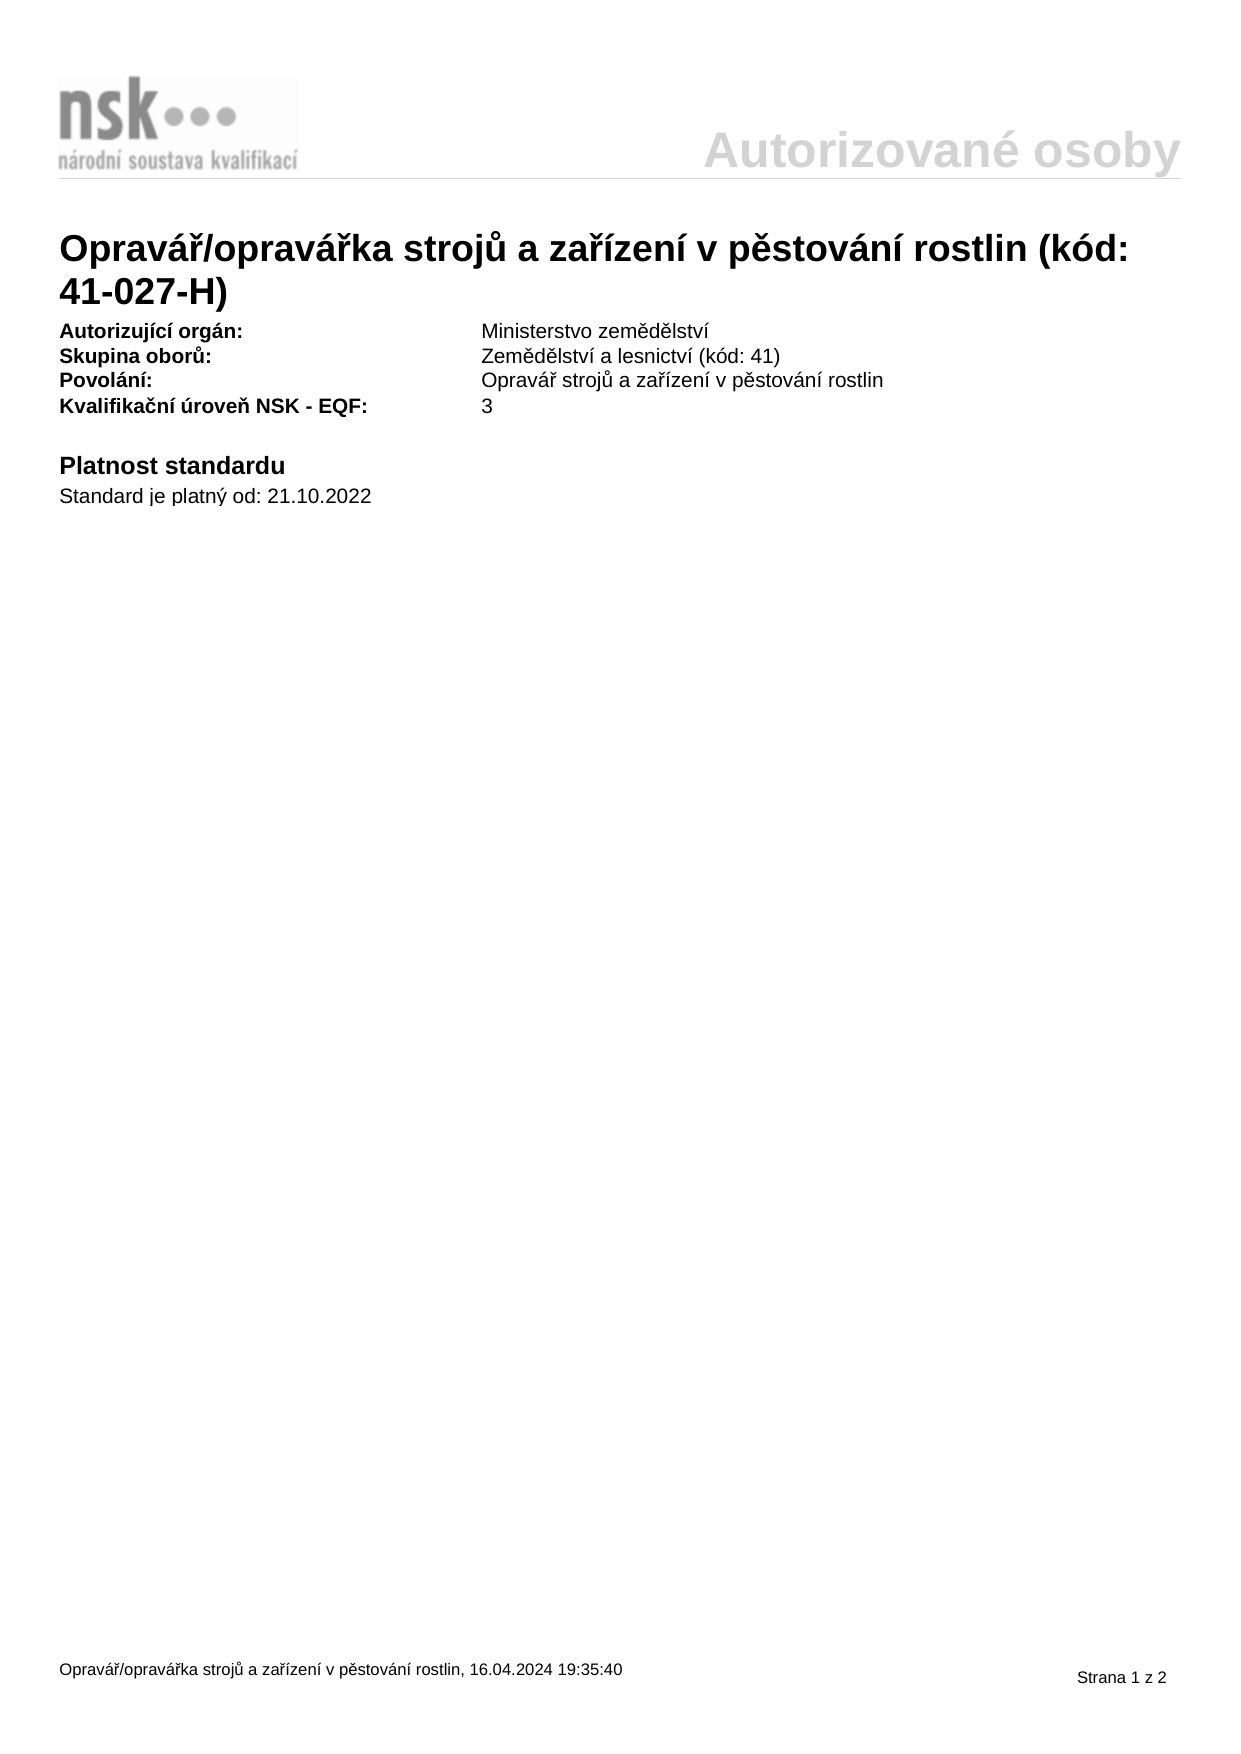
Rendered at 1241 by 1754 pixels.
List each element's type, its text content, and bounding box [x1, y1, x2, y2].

table_cell [626, 1106, 860, 1383]
table_cell Strana 1 z 2 [860, 1660, 1167, 1696]
table_cell [59, 196, 119, 224]
table_cell [860, 1384, 886, 1659]
table_cell [119, 1106, 481, 1383]
table_cell Ministerstvo zemědělství [481, 319, 1181, 344]
table_cell [886, 806, 1167, 1106]
table_cell [626, 1384, 860, 1659]
table_cell [860, 506, 886, 806]
table_cell 3 [481, 394, 1181, 417]
table_cell [59, 1384, 119, 1659]
table_cell Autorizující orgán: [59, 319, 481, 343]
table_cell Opravář/opravářka strojů a zařízení v pěstování rostlin, 16.04.2024 19:35:40 [59, 1660, 860, 1696]
picture [57, 59, 619, 172]
table_cell [626, 806, 860, 1106]
table_cell [119, 196, 481, 224]
table_cell [481, 196, 617, 224]
table_cell [886, 313, 1167, 319]
table_cell [618, 1106, 626, 1383]
table_cell [59, 313, 119, 319]
table_cell Povolání: [59, 368, 481, 392]
table_cell [1167, 1660, 1181, 1696]
table_cell [618, 313, 626, 319]
table_cell Opravář strojů a zařízení v pěstování rostlin [481, 368, 1181, 393]
table_header [619, 59, 626, 172]
table_cell [626, 506, 860, 806]
table_cell [1167, 418, 1181, 447]
table_cell [119, 418, 481, 447]
table_cell [119, 1384, 481, 1659]
table_cell [481, 313, 617, 319]
table_cell [119, 313, 481, 319]
table_cell [1167, 1384, 1181, 1659]
table_cell [860, 806, 886, 1106]
table_cell [886, 418, 1167, 447]
table_cell [119, 172, 481, 178]
table_cell [1167, 313, 1181, 319]
table_cell [481, 172, 617, 178]
table_cell [618, 806, 626, 1106]
table_cell [860, 196, 886, 224]
table_cell [626, 196, 860, 224]
table_cell [481, 506, 617, 806]
table_cell [1167, 196, 1181, 224]
table_cell [618, 418, 626, 447]
table_cell [1167, 1106, 1181, 1383]
table_cell [481, 418, 617, 447]
table_cell [1167, 806, 1181, 1106]
table_cell Opravář/opravářka strojů a zařízení v pěstování rostlin (kód: 41-027-H) [59, 224, 1181, 313]
table_cell Zemědělství a lesnictví (kód: 41) [481, 344, 1181, 368]
table_cell [481, 1384, 617, 1659]
table_cell [481, 1106, 617, 1383]
table_cell [618, 506, 626, 806]
table_cell [860, 1106, 886, 1383]
table_cell [618, 172, 626, 178]
table_cell [626, 313, 860, 319]
table_cell [59, 172, 119, 178]
table_cell Platnost standardu [59, 448, 1181, 483]
table_cell [59, 418, 119, 447]
table_cell [886, 1384, 1167, 1659]
table_cell Standard je platný od: 21.10.2022 [59, 484, 1181, 506]
table_cell [481, 806, 617, 1106]
table_cell Kvalifikační úroveň NSK - EQF: [59, 394, 481, 417]
table_cell [860, 418, 886, 447]
table_cell [119, 506, 481, 806]
table_header Autorizované osoby [626, 59, 1181, 178]
table_cell [1167, 506, 1181, 806]
table_cell [886, 196, 1167, 224]
table_cell [59, 179, 1181, 196]
table_cell [59, 806, 119, 1106]
table_cell [886, 506, 1167, 806]
table_cell Skupina oborů: [59, 344, 481, 368]
table_cell [59, 506, 119, 806]
table_cell [860, 313, 886, 319]
table_cell [59, 1106, 119, 1383]
table_cell [626, 418, 860, 447]
table_cell [119, 806, 481, 1106]
table_cell [618, 196, 626, 224]
table_cell [886, 1106, 1167, 1383]
table_cell [618, 1384, 626, 1659]
